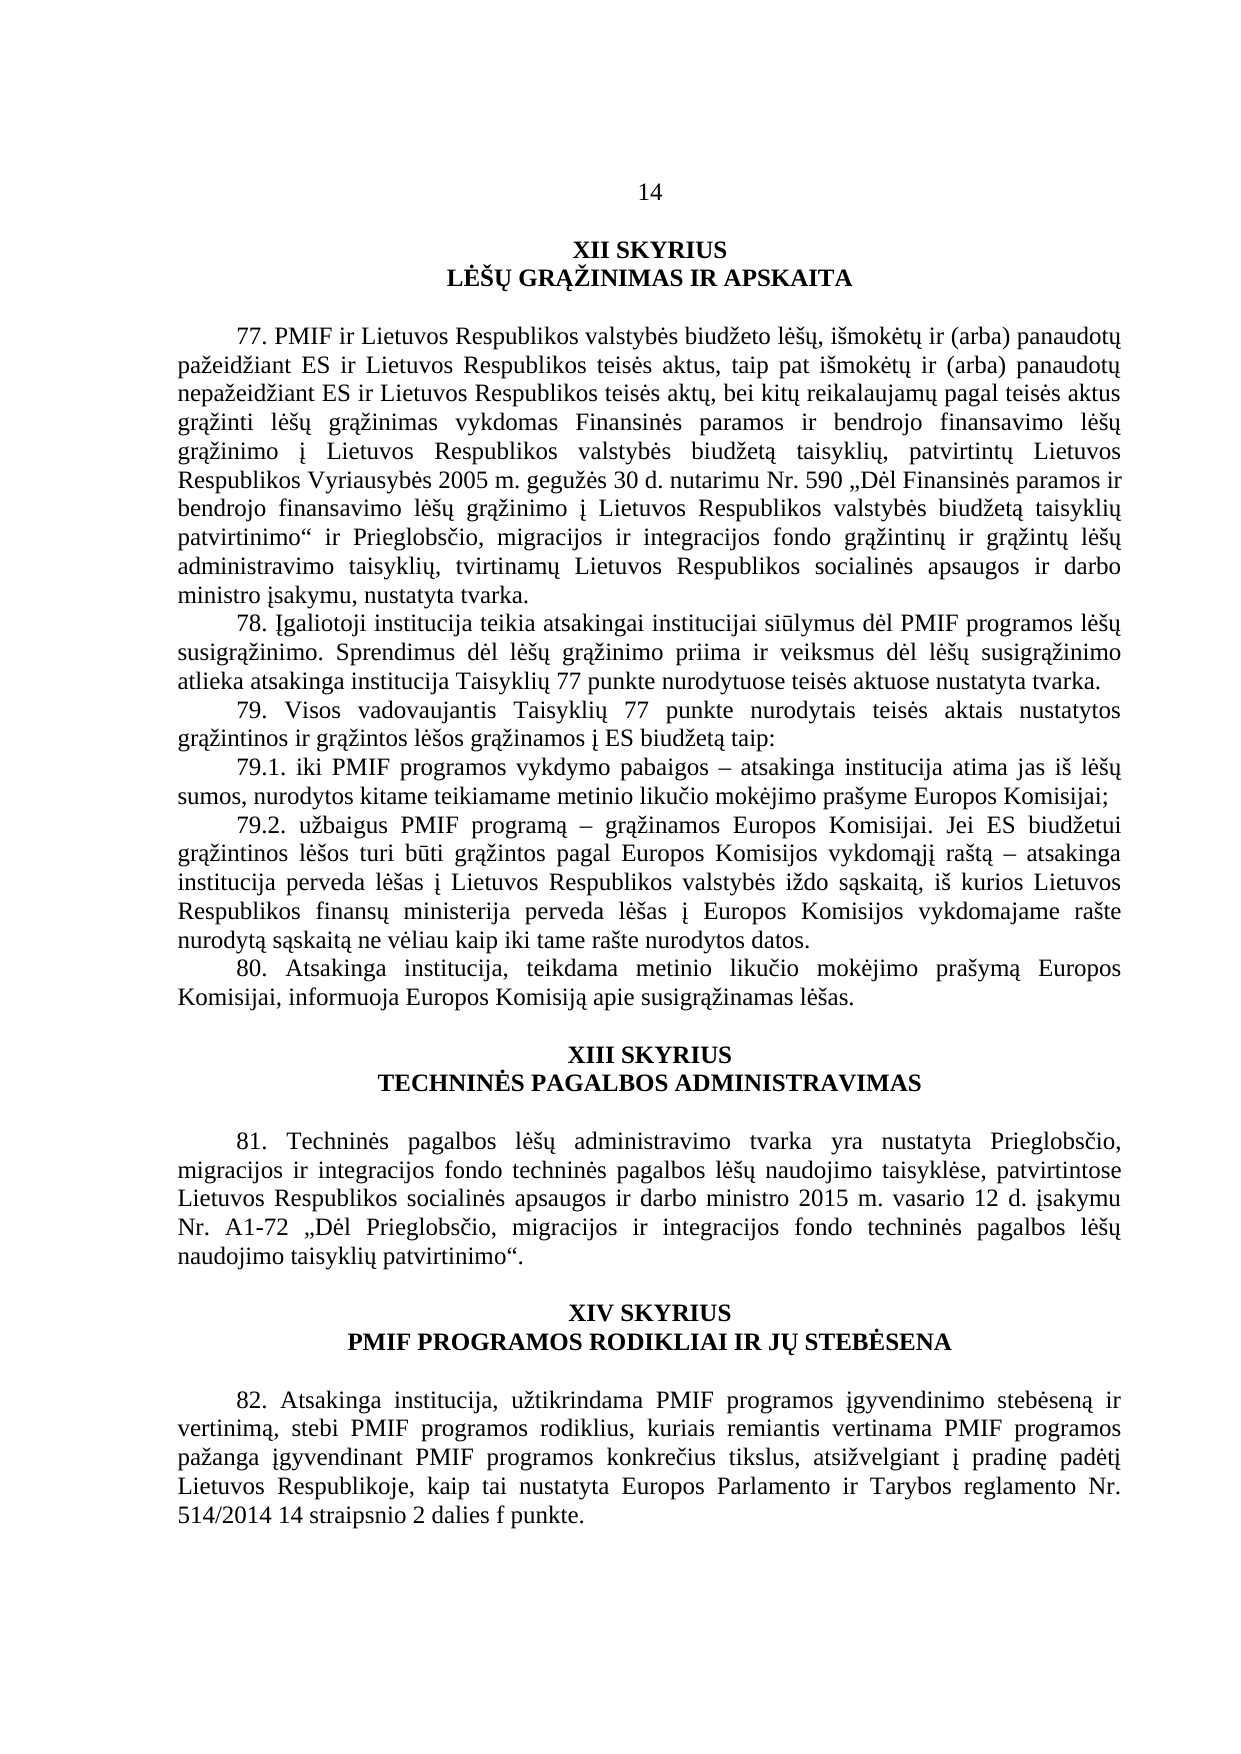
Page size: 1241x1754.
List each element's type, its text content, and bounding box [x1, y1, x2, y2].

text 81. Techninės pagalbos lėšų administravimo tvarka yra nustatyta Prieglobsčio, migracijos ir integracijos fondo techninės pagalbos lėšų naudojimo taisyklėse, patvirtintose Lietuvos Respublikos socialinės apsaugos ir darbo ministro 2015 m. vasario 12 d. įsakymu Nr. A1-72 „Dėl Prieglobsčio, migracijos ir integracijos fondo techninės pagalbos lėšų naudojimo taisyklių patvirtinimo“. [177, 1126, 1122, 1270]
text 82. Atsakinga institucija, užtikrindama PMIF programos įgyvendinimo stebėseną ir vertinimą, stebi PMIF programos rodiklius, kuriais remiantis vertinama PMIF programos pažanga įgyvendinant PMIF programos konkrečius tikslus, atsižvelgiant į pradinę padėtį Lietuvos Respublikoje, kaip tai nustatyta Europos Parlamento ir Tarybos reglamento Nr. 514/2014 14 straipsnio 2 dalies f punkte. [177, 1385, 1122, 1528]
text XII SKYRIUS [177, 235, 1122, 263]
text 78. Įgaliotoji institucija teikia atsakingai institucijai siūlymus dėl PMIF programos lėšų susigrąžinimo. Sprendimus dėl lėšų grąžinimo priima ir veiksmus dėl lėšų susigrąžinimo atlieka atsakinga institucija Taisyklių 77 punkte nurodytuose teisės aktuose nustatyta tvarka. [177, 608, 1122, 695]
text 80. Atsakinga institucija, teikdama metinio likučio mokėjimo prašymą Europos Komisijai, informuoja Europos Komisiją apie susigrąžinamas lėšas. [177, 953, 1122, 1011]
text PMIF PROGRAMOS RODIKLIAI IR JŲ STEBĖSENA [177, 1327, 1122, 1356]
text 79.2. užbaigus PMIF programą – grąžinamos Europos Komisijai. Jei ES biudžetui grąžintinos lėšos turi būti grąžintos pagal Europos Komisijos vykdomąjį raštą – atsakinga institucija perveda lėšas į Lietuvos Respublikos valstybės iždo sąskaitą, iš kurios Lietuvos Respublikos finansų ministerija perveda lėšas į Europos Komisijos vykdomajame rašte nurodytą sąskaitą ne vėliau kaip iki tame rašte nurodytos datos. [177, 810, 1122, 953]
text XIII SKYRIUS [177, 1040, 1122, 1068]
text 79.1. iki PMIF programos vykdymo pabaigos – atsakinga institucija atima jas iš lėšų sumos, nurodytos kitame teikiamame metinio likučio mokėjimo prašyme Europos Komisijai; [177, 752, 1122, 810]
text 77. PMIF ir Lietuvos Respublikos valstybės biudžeto lėšų, išmokėtų ir (arba) panaudotų pažeidžiant ES ir Lietuvos Respublikos teisės aktus, taip pat išmokėtų ir (arba) panaudotų nepažeidžiant ES ir Lietuvos Respublikos teisės aktų, bei kitų reikalaujamų pagal teisės aktus grąžinti lėšų grąžinimas vykdomas Finansinės paramos ir bendrojo finansavimo lėšų grąžinimo į Lietuvos Respublikos valstybės biudžetą taisyklių, patvirtintų Lietuvos Respublikos Vyriausybės 2005 m. gegužės 30 d. nutarimu Nr. 590 „Dėl Finansinės paramos ir bendrojo finansavimo lėšų grąžinimo į Lietuvos Respublikos valstybės biudžetą taisyklių patvirtinimo“ ir Prieglobsčio, migracijos ir integracijos fondo grąžintinų ir grąžintų lėšų administravimo taisyklių, tvirtinamų Lietuvos Respublikos socialinės apsaugos ir darbo ministro įsakymu, nustatyta tvarka. [177, 321, 1122, 608]
text XIV SKYRIUS [177, 1298, 1122, 1327]
text 79. Visos vadovaujantis Taisyklių 77 punkte nurodytais teisės aktais nustatytos grąžintinos ir grąžintos lėšos grąžinamos į ES biudžetą taip: [177, 695, 1122, 752]
text TECHNINĖS PAGALBOS ADMINISTRAVIMAS [177, 1068, 1122, 1097]
text LĖŠŲ GRĄŽINIMAS IR APSKAITA [177, 263, 1122, 292]
